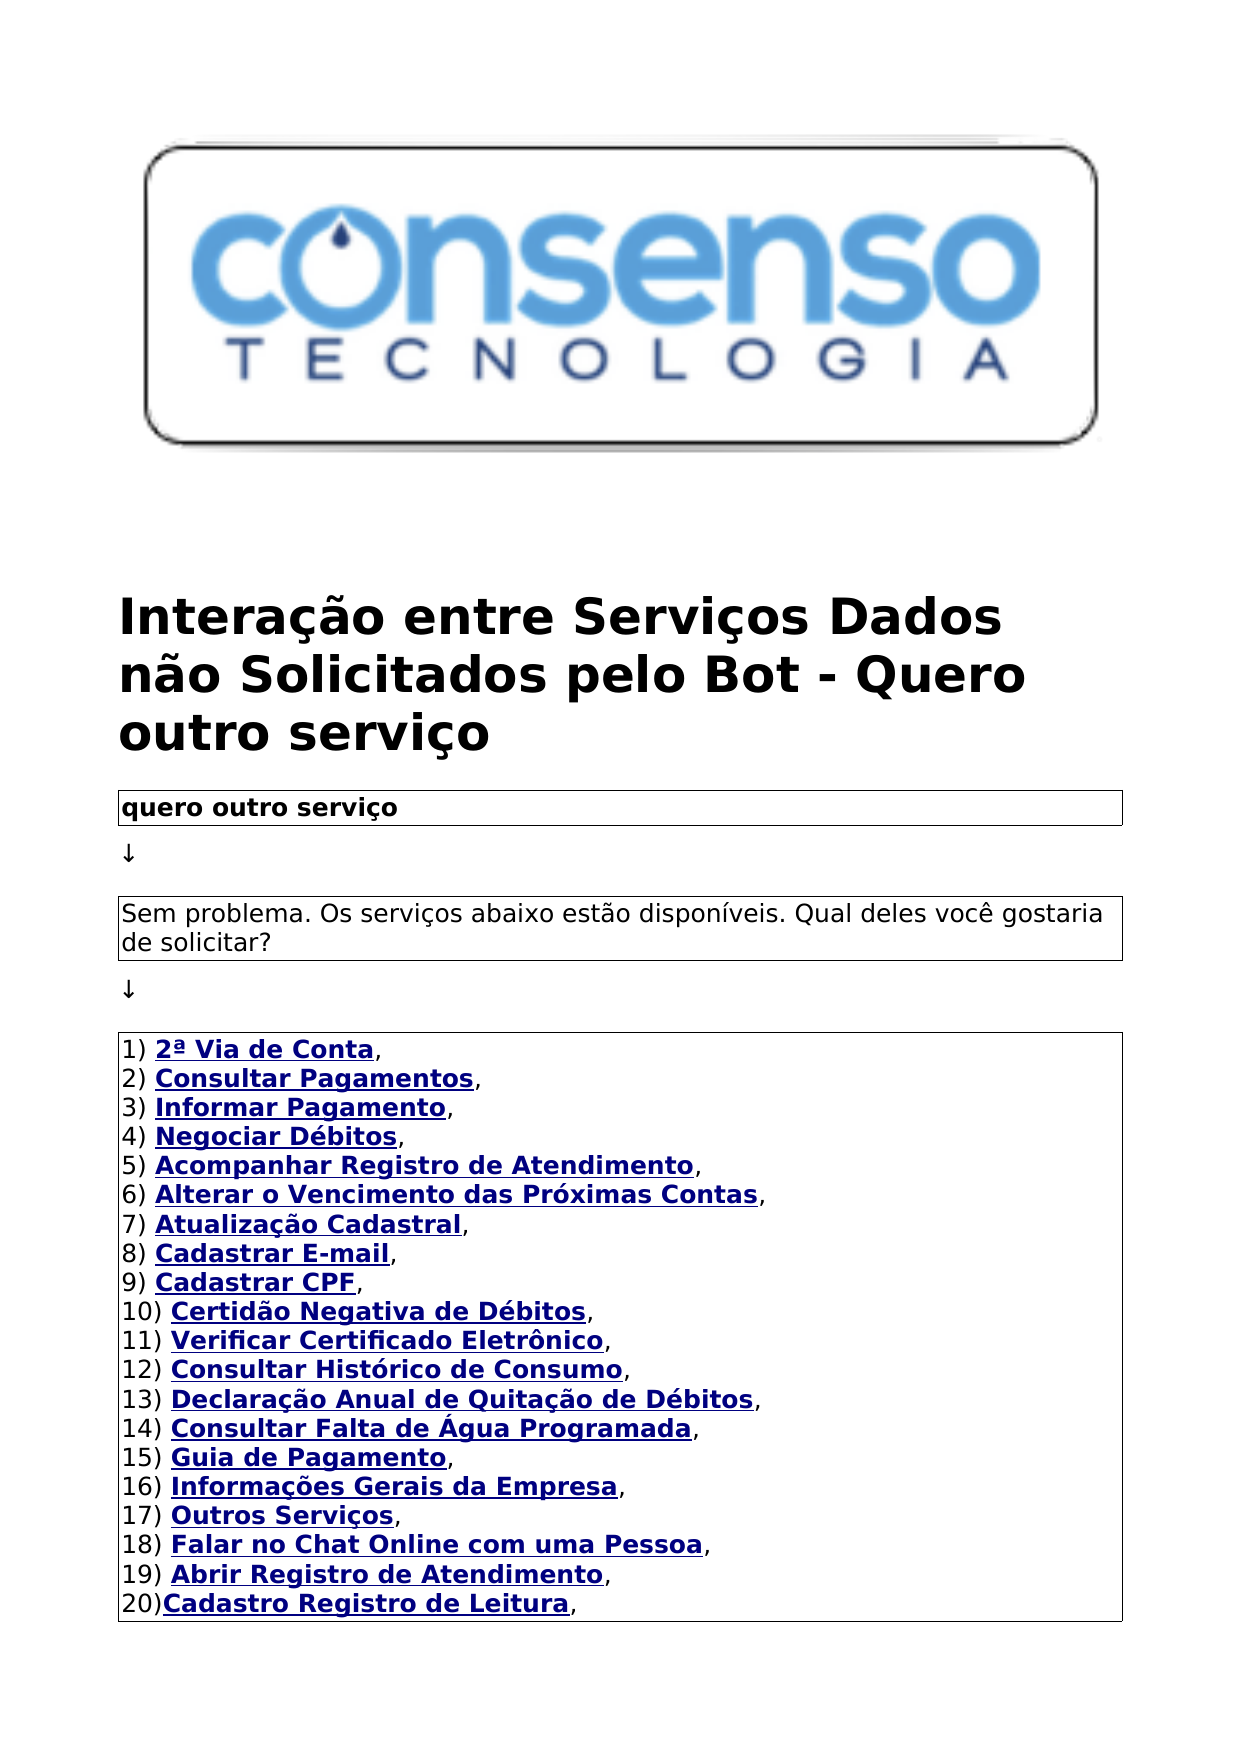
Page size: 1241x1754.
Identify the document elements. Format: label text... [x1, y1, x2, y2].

table_header quero outro serviço [119, 791, 1122, 825]
table_header 1) 2ª Via de Conta, 2) Consultar Pagamentos, 3) Informar Pagamento, 4) Negociar Débitos, 5) Acompanhar Registro de Atendimento, 6) Alterar o Vencimento das Próximas Contas, 7) Atualização Cadastral, 8) Cadastrar E-mail, 9) Cadastrar CPF, 10) Certidão Negativa de Débitos, 11) Verificar Certificado Eletrônico, 12) Consultar Histórico de Consumo, 13) Declaração Anual de Quitação de Débitos, 14) Consultar Falta de Água Programada, 15) Guia de Pagamento, 16) Informações Gerais da Empresa, 17) Outros Serviços, 18) Falar no Chat Online com uma Pessoa, 19) Abrir Registro de Atendimento, 20)Cadastro Registro de Leitura, [119, 1033, 1122, 1621]
table_header Sem problema. Os serviços abaixo estão disponíveis. Qual deles você gostaria de solicitar? [119, 897, 1122, 960]
subtitle Interação entre Serviços Dados não Solicitados pelo Bot - Quero outro serviço [118, 588, 1122, 762]
text ↓ [118, 840, 1122, 869]
text ↓ [118, 975, 1122, 1004]
picture [118, 130, 1123, 480]
